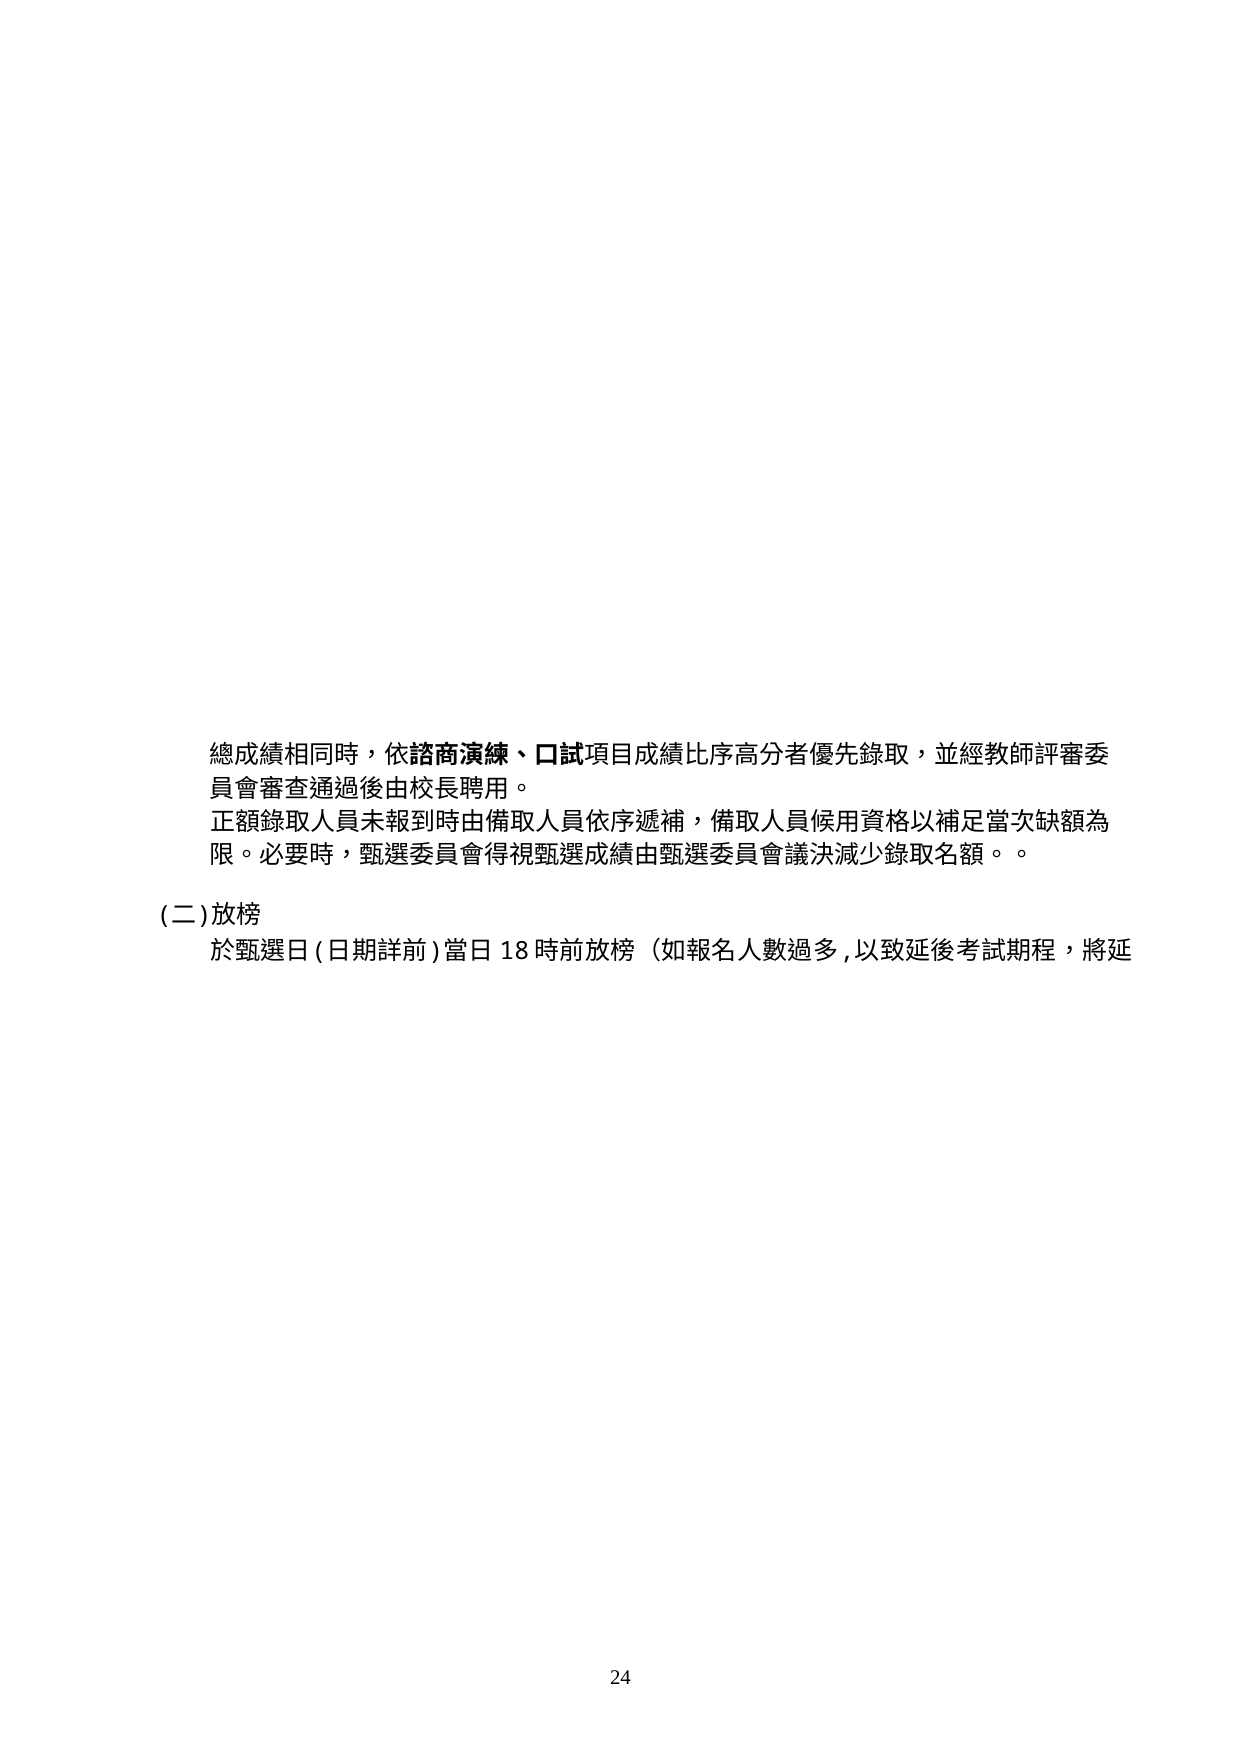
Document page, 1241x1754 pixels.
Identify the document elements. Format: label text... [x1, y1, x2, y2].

text 總成績相同時，依諮商演練、口試項目成績比序高分者優先錄取，並經教師評審委員會審查通過後由校長聘用。 [209, 737, 1134, 804]
text (二)放榜 [156, 871, 1134, 933]
text 正額錄取人員未報到時由備取人員依序遞補，備取人員候用資格以補足當次缺額為限。必要時，甄選委員會得視甄選成績由甄選委員會議決減少錄取名額。。 [209, 804, 1134, 871]
text 於甄選日(日期詳前)當日18時前放榜（如報名人數過多,以致延後考試期程，將延 [209, 933, 1134, 966]
